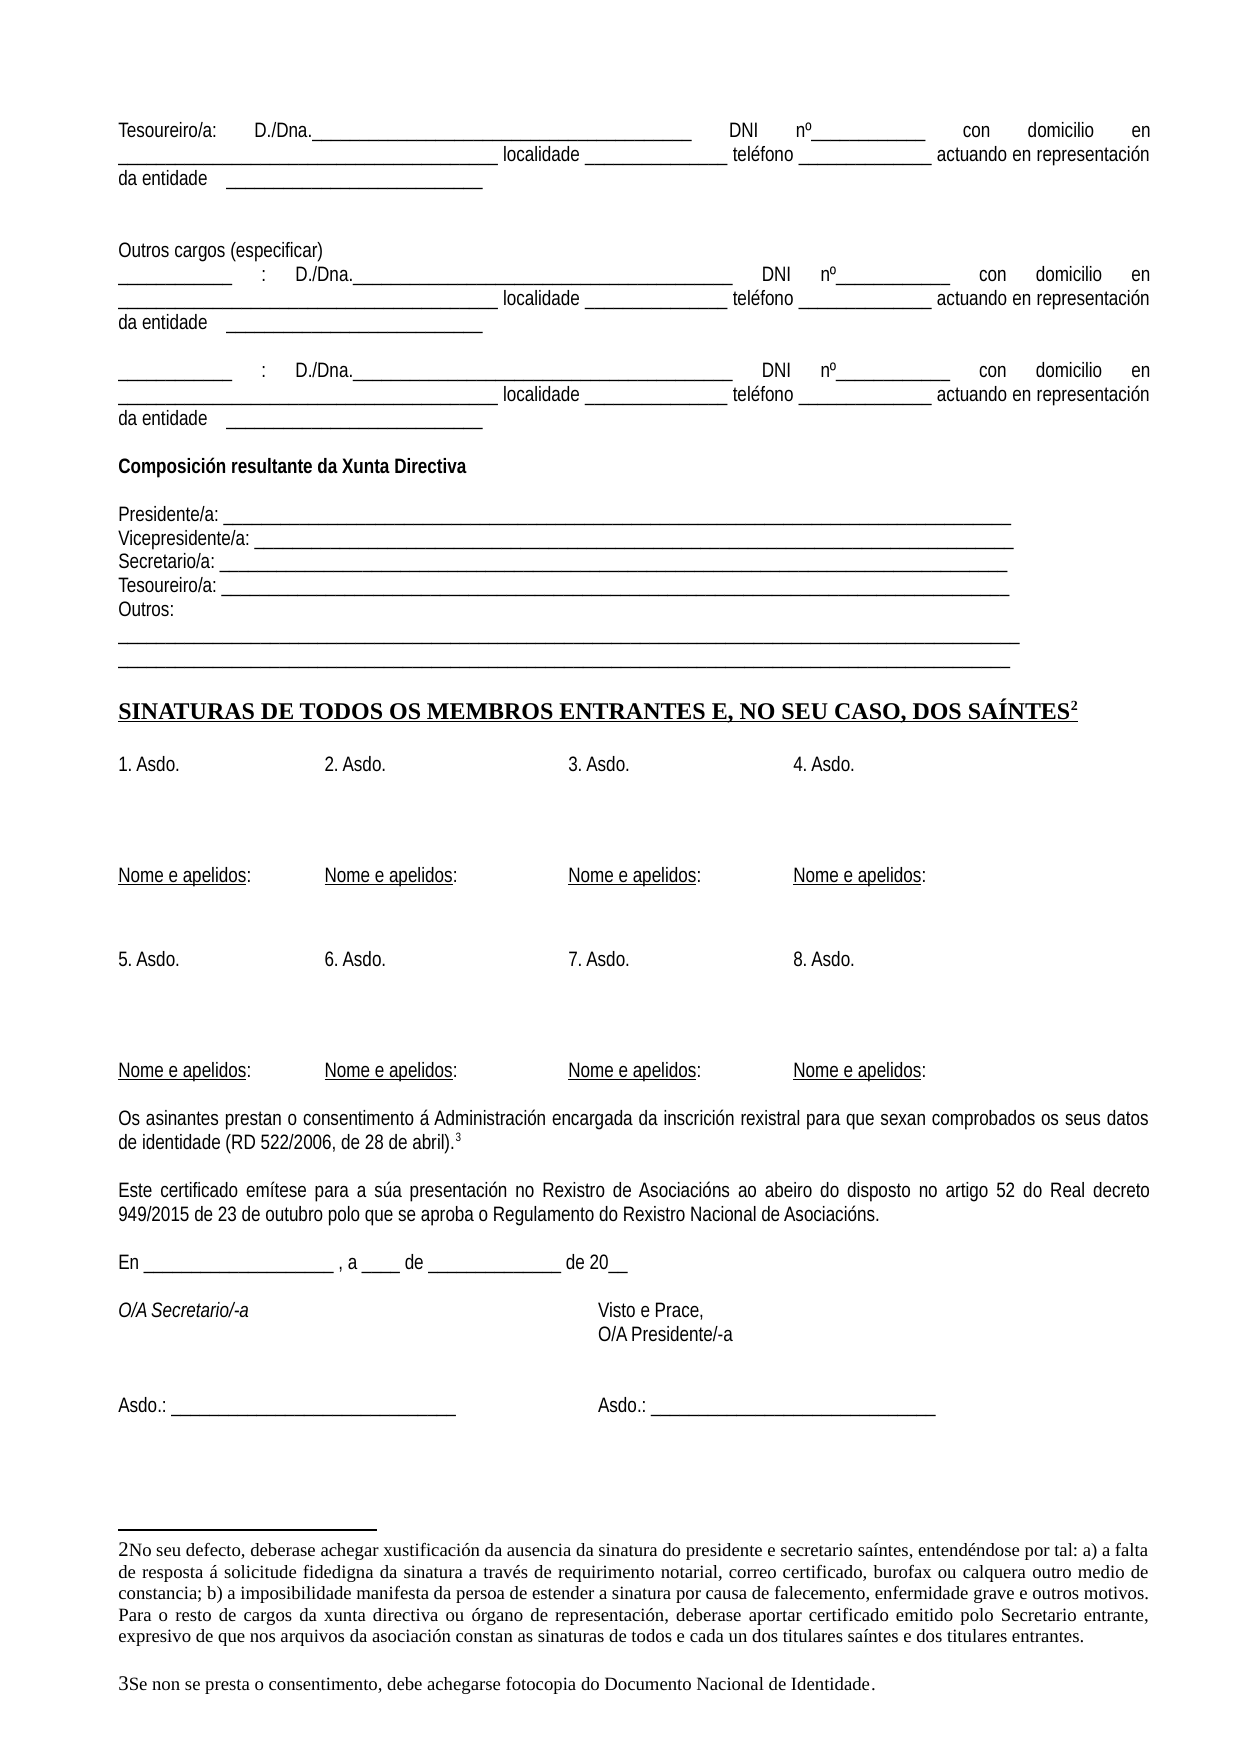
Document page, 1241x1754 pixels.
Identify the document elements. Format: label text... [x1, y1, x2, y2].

text Nome e apelidos: Nome e apelidos: Nome e apelidos: Nome e apelidos: [118, 863, 1066, 887]
text Outros: [118, 597, 1152, 621]
text Este certificado emítese para a súa presentación no Rexistro de Asociacións ao abeiro do disposto no artigo 52 do Real decreto 949/2015 de 23 de outubro polo que se aproba o Regulamento do Rexistro Nacional de Asociacións. [118, 1178, 1152, 1226]
text _______________­­­­­­­________________________________________________________________________________ [118, 621, 1152, 645]
text Presidente/a: _______________­­­­­­­____________________________________________________________________ [118, 501, 1152, 525]
text __________­­­­__ : D./Dna.________________________________________ DNI nº____________ con domicilio en ________________________________________ localidade _______________ teléfono ______________ actuando en representación da entidade ___________________________ [118, 358, 1152, 429]
text Se non se presta o consentimento, debe achegarse fotocopia do Documento Nacional de Identidade. [118, 1671, 1152, 1695]
text Outros cargos (especificar) [118, 238, 1152, 262]
text Para o resto de cargos da xunta directiva ou órgano de representación, deberase aportar certificado emitido polo Secretario entrante, expresivo de que nos arquivos da asociación constan as sinaturas de todos e cada un dos titulares saíntes e dos titulares entrantes. [118, 1604, 1152, 1647]
text _________________­­­­­­­_____________________________________________________________________________ [118, 645, 1152, 669]
text No seu defecto, deberase achegar xustificación da ausencia da sinatura do presidente e secretario saíntes, entendéndose por tal: a) a falta de resposta á solicitude fidedigna da sinatura a través de requirimento notarial, correo certificado, burofax ou calquera outro medio de constancia; b) a imposibilidade manifesta da persoa de estender a sinatura por causa de falecemento, enfermidade grave e outros motivos. [118, 1536, 1152, 1604]
text __________­­­­__ : D./Dna.________________________________________ DNI nº____________ con domicilio en ________________________________________ localidade _______________ teléfono ______________ actuando en representación da entidade ___________________________ [118, 262, 1152, 334]
text Nome e apelidos: Nome e apelidos: Nome e apelidos: Nome e apelidos: [118, 1058, 1152, 1082]
text Os asinantes prestan o consentimento á Administración encargada da inscrición rexistral para que sexan comprobados os seus datos de identidade (RD 522/2006, de 28 de abril). [118, 1106, 1152, 1154]
text Secretario/a: _______________­­­­­­­____________________________________________________________________ [118, 549, 1152, 573]
text Composición resultante da Xunta Directiva [118, 453, 1152, 477]
text Vicepresidente/a: _______________­­­­­­­_________________________________________________________________ [118, 525, 1152, 549]
text Tesoureiro/a: D./Dna.________________________________________ DNI nº____________ con domicilio en ________________________________________ localidade _______________ teléfono ______________ actuando en representación da entidade ___________________________ [118, 118, 1152, 190]
text 5. Asdo. 6. Asdo. 7. Asdo. 8. Asdo. [118, 947, 1152, 971]
text 1. Asdo. 2. Asdo. 3. Asdo. 4. Asdo. [118, 752, 1152, 776]
text Sinaturas de todos os membros entrantes e, no seu caso, dos saíntes [118, 697, 1152, 724]
table_header O/A Secretario/-a Asdo.: ______________________________ [107, 1298, 587, 1417]
text Tesoureiro/a: _______________­­­­­­­____________________________________________________________________ [118, 573, 1152, 597]
text En ____________________ , a ____ de ______________ de 20__ [118, 1249, 1152, 1273]
table_header Visto e Prace, O/A Presidente/-a Asdo.: ______________________________ [587, 1298, 1066, 1417]
